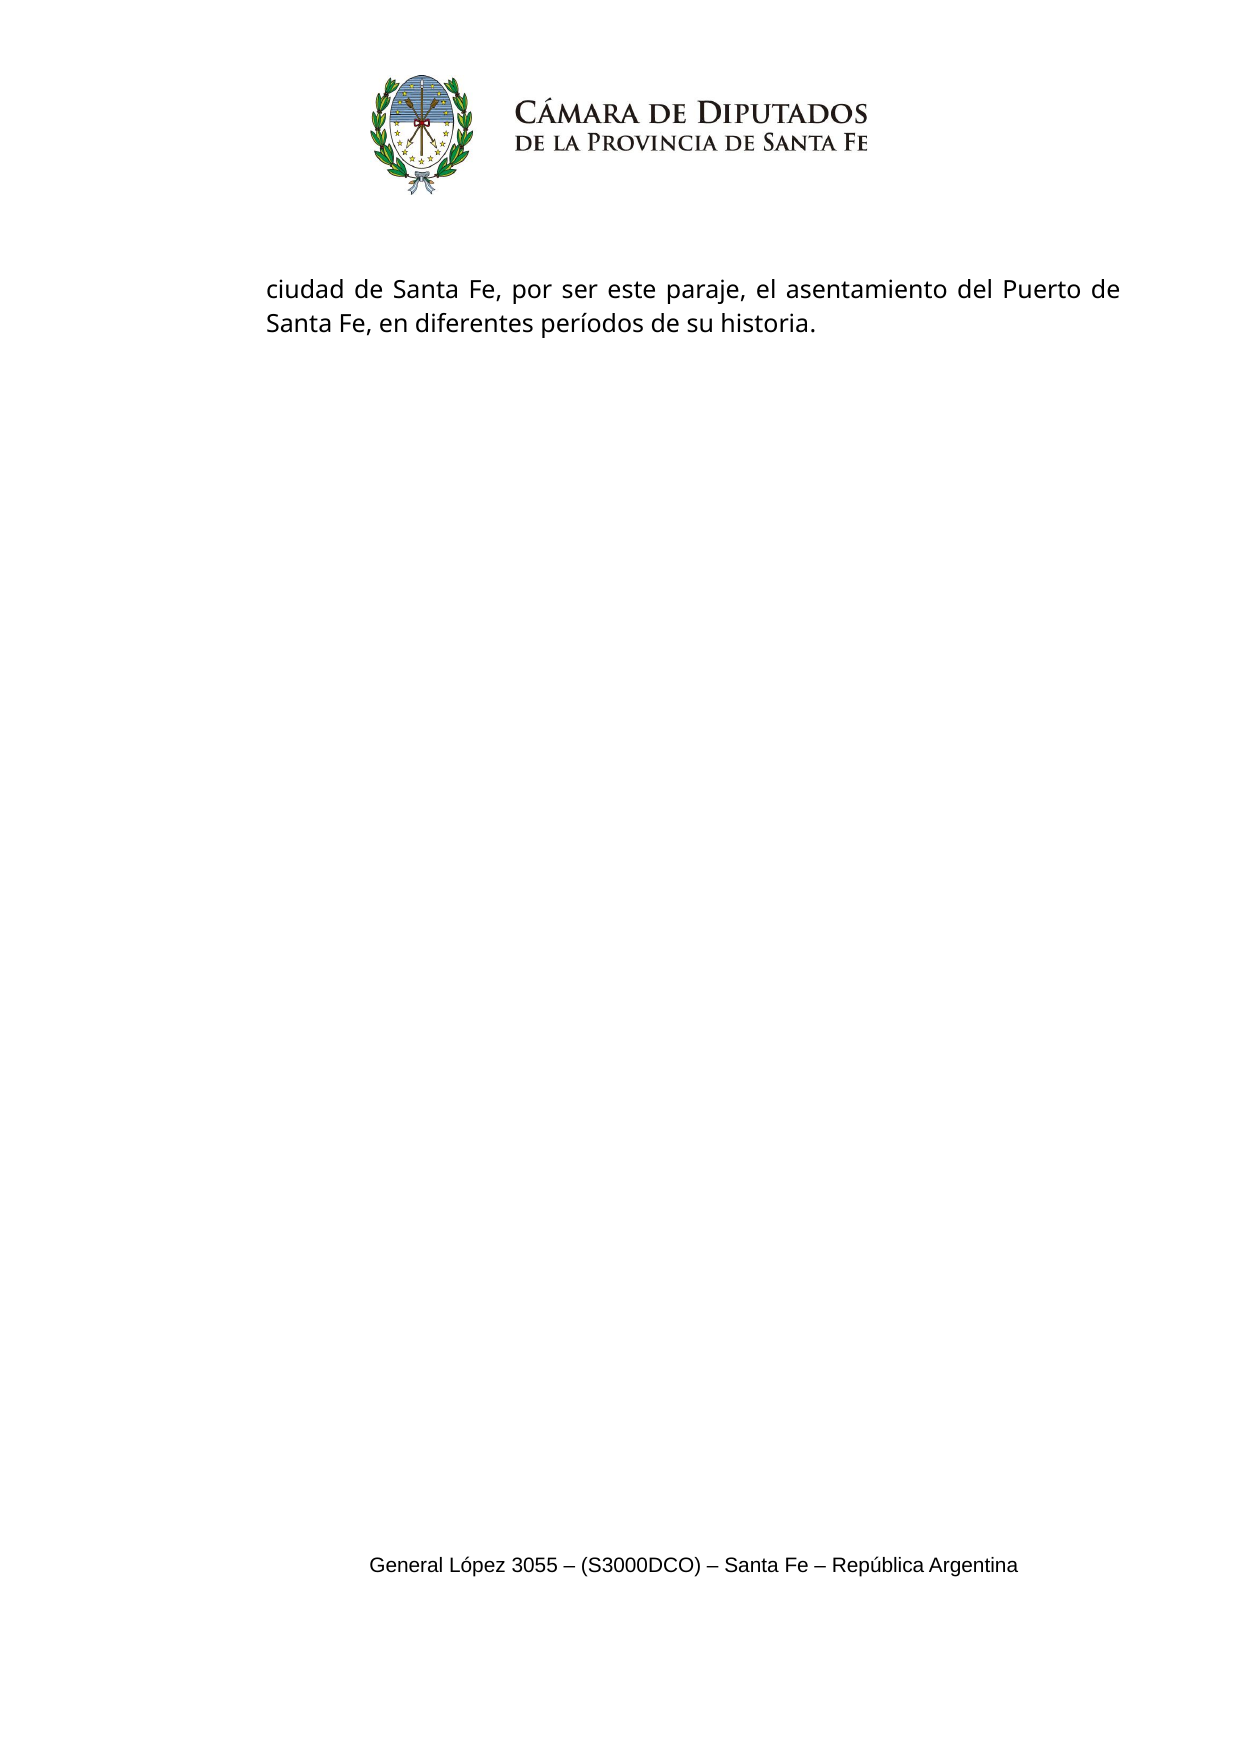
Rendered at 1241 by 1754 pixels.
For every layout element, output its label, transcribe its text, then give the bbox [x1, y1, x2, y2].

text ciudad de Santa Fe, por ser este paraje, el asentamiento del Puerto de Santa Fe, en diferentes períodos de su historia. [266, 272, 1122, 340]
picture [370, 75, 868, 199]
